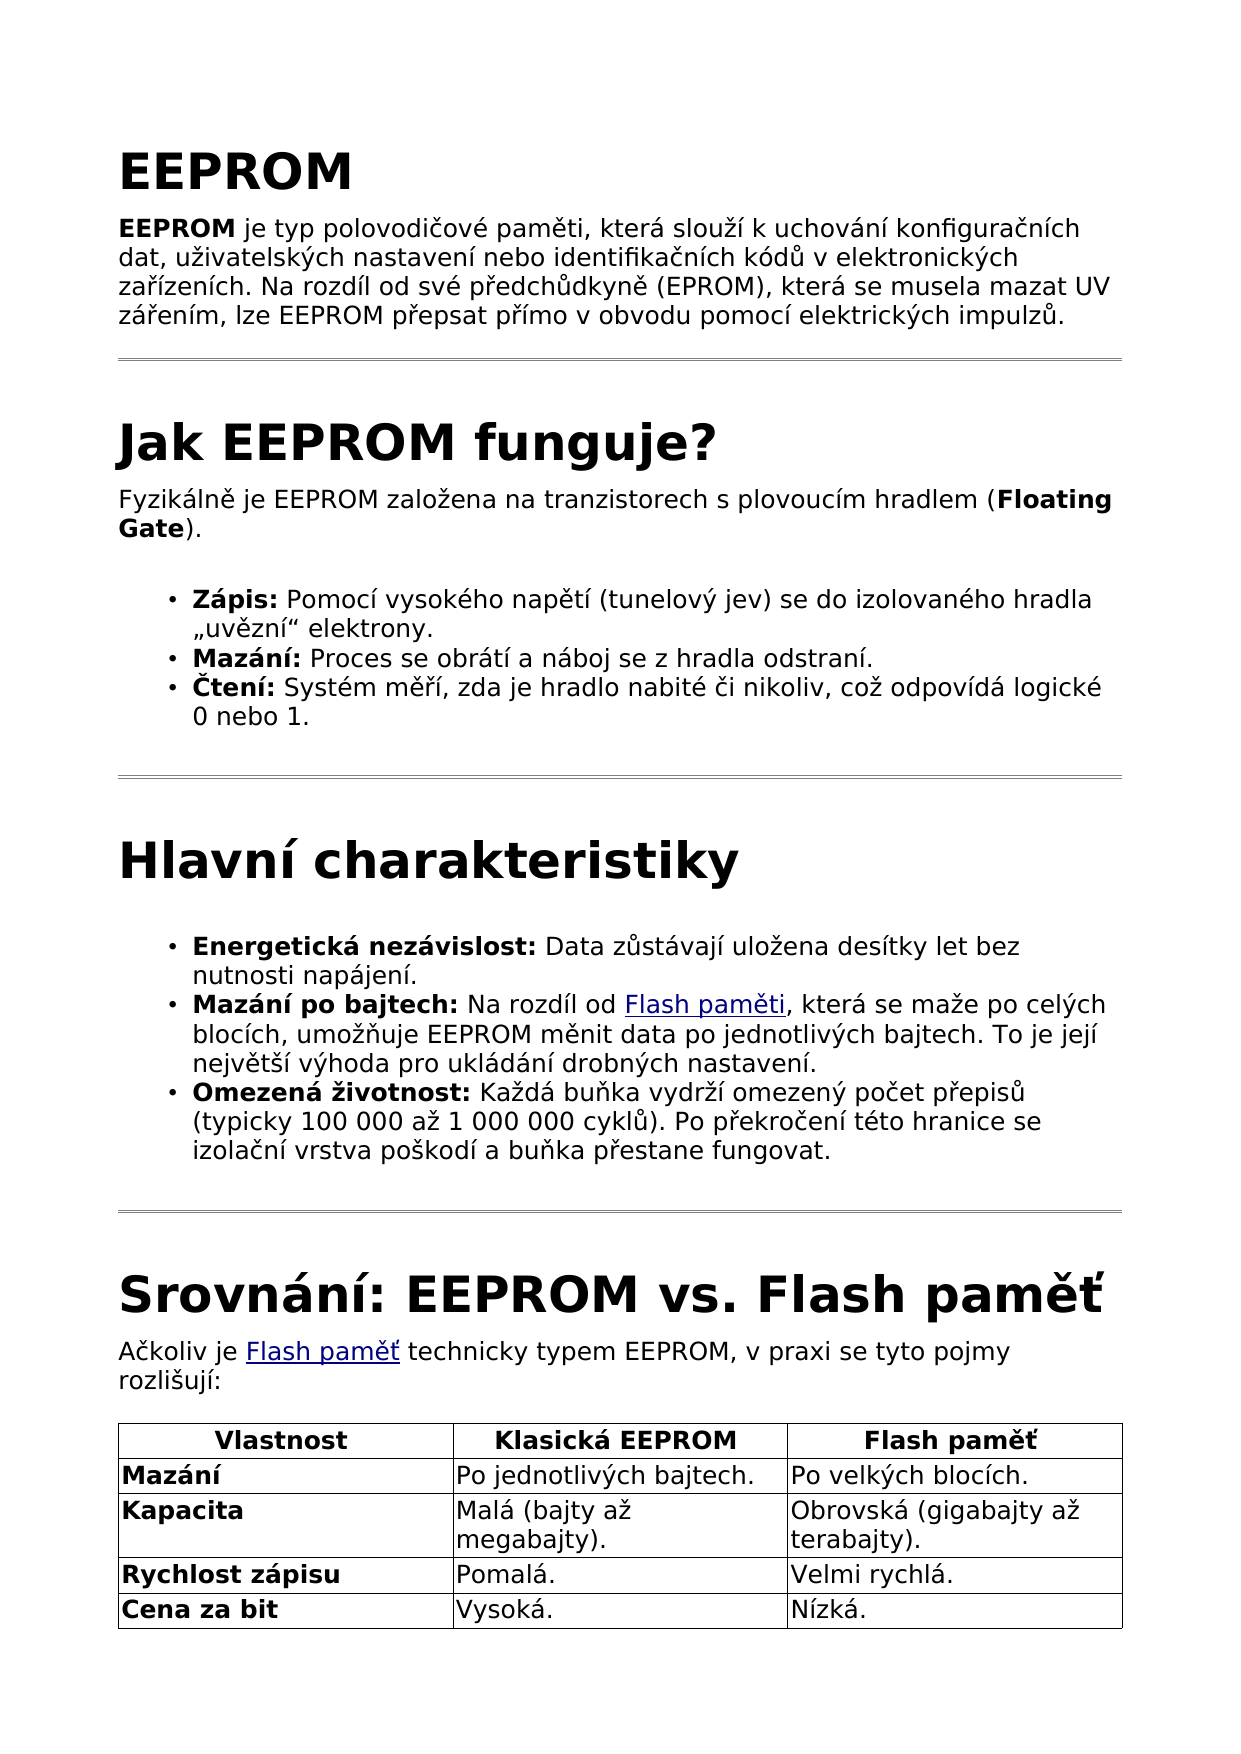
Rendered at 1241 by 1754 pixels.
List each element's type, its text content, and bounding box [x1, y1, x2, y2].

table_cell Pomalá. [454, 1558, 787, 1592]
table_cell Kapacita [119, 1494, 453, 1557]
text Ačkoliv je Flash paměť technicky typem EEPROM, v praxi se tyto pojmy rozlišují: [118, 1337, 1122, 1396]
table_cell Malá (bajty až megabajty). [454, 1494, 787, 1557]
table_cell Po jednotlivých bajtech. [454, 1459, 787, 1493]
subtitle Jak EEPROM funguje? [118, 414, 1122, 473]
table_cell Nízká. [788, 1594, 1122, 1627]
list Energetická nezávislost: Data zůstávají uložena desítky let bez nutnosti napájení. [177, 932, 1122, 991]
table_cell Mazání [119, 1459, 453, 1493]
subtitle EEPROM [118, 143, 1122, 201]
table_header Klasická EEPROM [454, 1424, 787, 1458]
list Čtení: Systém měří, zda je hradlo nabité či nikoliv, což odpovídá logické 0 nebo 1. [177, 673, 1122, 731]
table_header Flash paměť [788, 1424, 1122, 1458]
table_cell Cena za bit [119, 1594, 453, 1627]
table_cell Velmi rychlá. [788, 1558, 1122, 1592]
list Mazání: Proces se obrátí a náboj se z hradla odstraní. [177, 644, 1122, 673]
table_cell Vysoká. [454, 1594, 787, 1627]
table_cell Rychlost zápisu [119, 1558, 453, 1592]
table_cell Po velkých blocích. [788, 1459, 1122, 1493]
subtitle Hlavní charakteristiky [118, 832, 1122, 890]
table_cell Obrovská (gigabajty až terabajty). [788, 1494, 1122, 1557]
list Zápis: Pomocí vysokého napětí (tunelový jev) se do izolovaného hradla „uvězní“ elektrony. [177, 585, 1122, 644]
text Fyzikálně je EEPROM založena na tranzistorech s plovoucím hradlem (Floating Gate). [118, 485, 1122, 543]
table_header Vlastnost [119, 1424, 453, 1458]
text EEPROM je typ polovodičové paměti, která slouží k uchování konfiguračních dat, uživatelských nastavení nebo identifikačních kódů v elektronických zařízeních. Na rozdíl od své předchůdkyně (EPROM), která se musela mazat UV zářením, lze EEPROM přepsat přímo v obvodu pomocí elektrických impulzů. [118, 214, 1122, 331]
list Mazání po bajtech: Na rozdíl od Flash paměti, která se maže po celých blocích, umožňuje EEPROM měnit data po jednotlivých bajtech. To je její největší výhoda pro ukládání drobných nastavení. [177, 991, 1122, 1078]
subtitle Srovnání: EEPROM vs. Flash paměť [118, 1266, 1122, 1325]
list Omezená životnost: Každá buňka vydrží omezený počet přepisů (typicky 100 000 až 1 000 000 cyklů). Po překročení této hranice se izolační vrstva poškodí a buňka přestane fungovat. [177, 1078, 1122, 1166]
